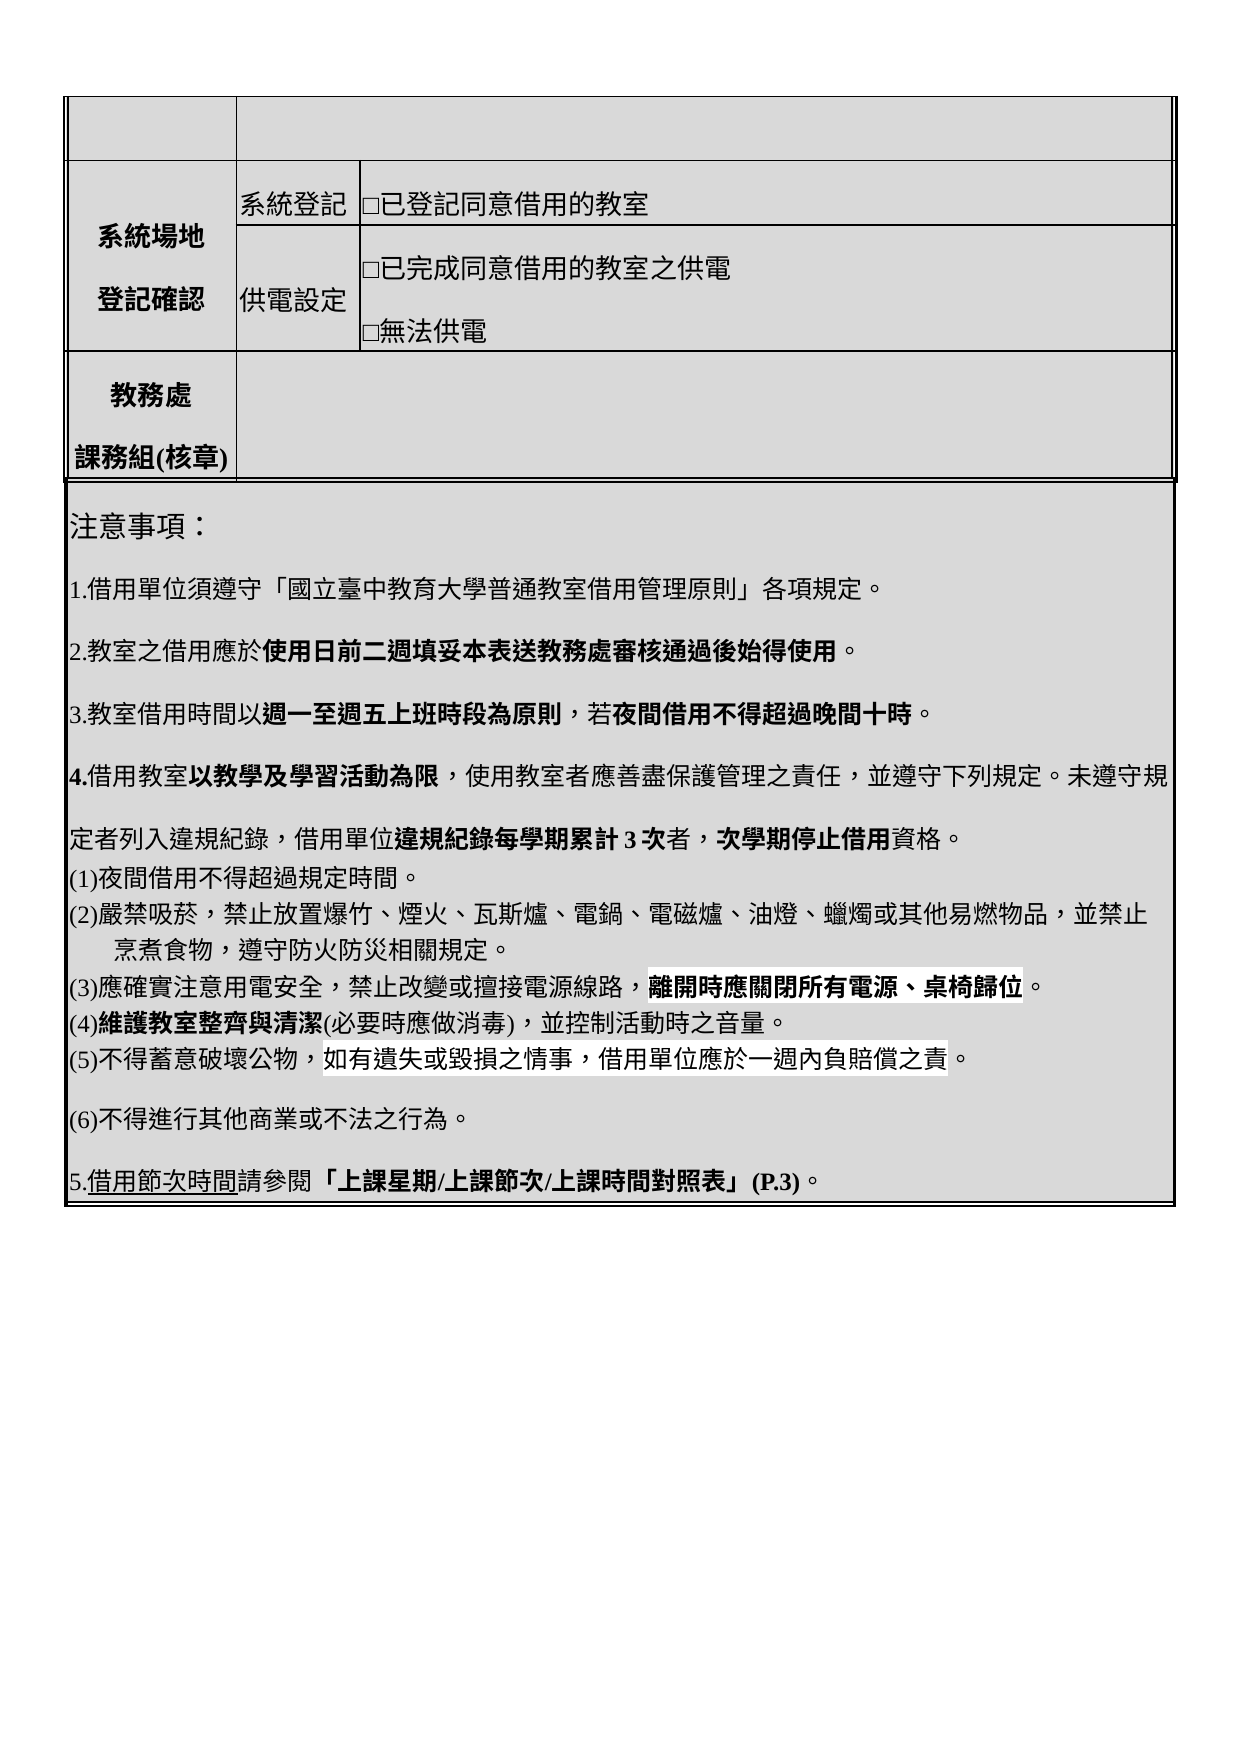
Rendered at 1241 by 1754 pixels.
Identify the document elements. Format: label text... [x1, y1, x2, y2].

table_cell 注意事項： 1.借用單位須遵守「國立臺中教育大學普通教室借用管理原則」各項規定。 2.教室之借用應於使用日前二週填妥本表送教務處審核通過後始得使用。 3.教室借用時間以週一至週五上班時段為原則，若夜間借用不得超過晚間十時。 4.借用教室以教學及學習活動為限，使用教室者應善盡保護管理之責任，並遵守下列規定。未遵守規定者列入違規紀錄，借用單位違規紀錄每學期累計3次者，次學期停止借用資格。 (1)夜間借用不得超過規定時間。 (2)嚴禁吸菸，禁止放置爆竹、煙火、瓦斯爐、電鍋、電磁爐、油燈、蠟燭或其他易燃物品，並禁止烹煮食物，遵守防火防災相關規定。 (3)應確實注意用電安全，禁止改變或擅接電源線路，離開時應關閉所有電源、桌椅歸位。 (4)維護教室整齊與清潔(必要時應做消毒)，並控制活動時之音量。 (5)不得蓄意破壞公物，如有遺失或毀損之情事，借用單位應於一週內負賠償之責。 (6)不得進行其他商業或不法之行為。 5.借用節次時間請參閱「上課星期/上課節次/上課時間對照表」(P.3)。 [68, 483, 1173, 1201]
table_cell [237, 97, 1171, 160]
table_cell 供電設定 [237, 226, 359, 350]
table_cell 系統場地 登記確認 [69, 161, 236, 350]
table_cell 系統登記 [237, 161, 359, 224]
table_cell □已登記同意借用的教室 [361, 161, 1171, 224]
table_cell [69, 97, 236, 160]
table_cell [237, 352, 1171, 477]
table_cell □已完成同意借用的教室之供電 □無法供電 [361, 226, 1171, 350]
table_cell 教務處 課務組(核章) [69, 352, 236, 477]
